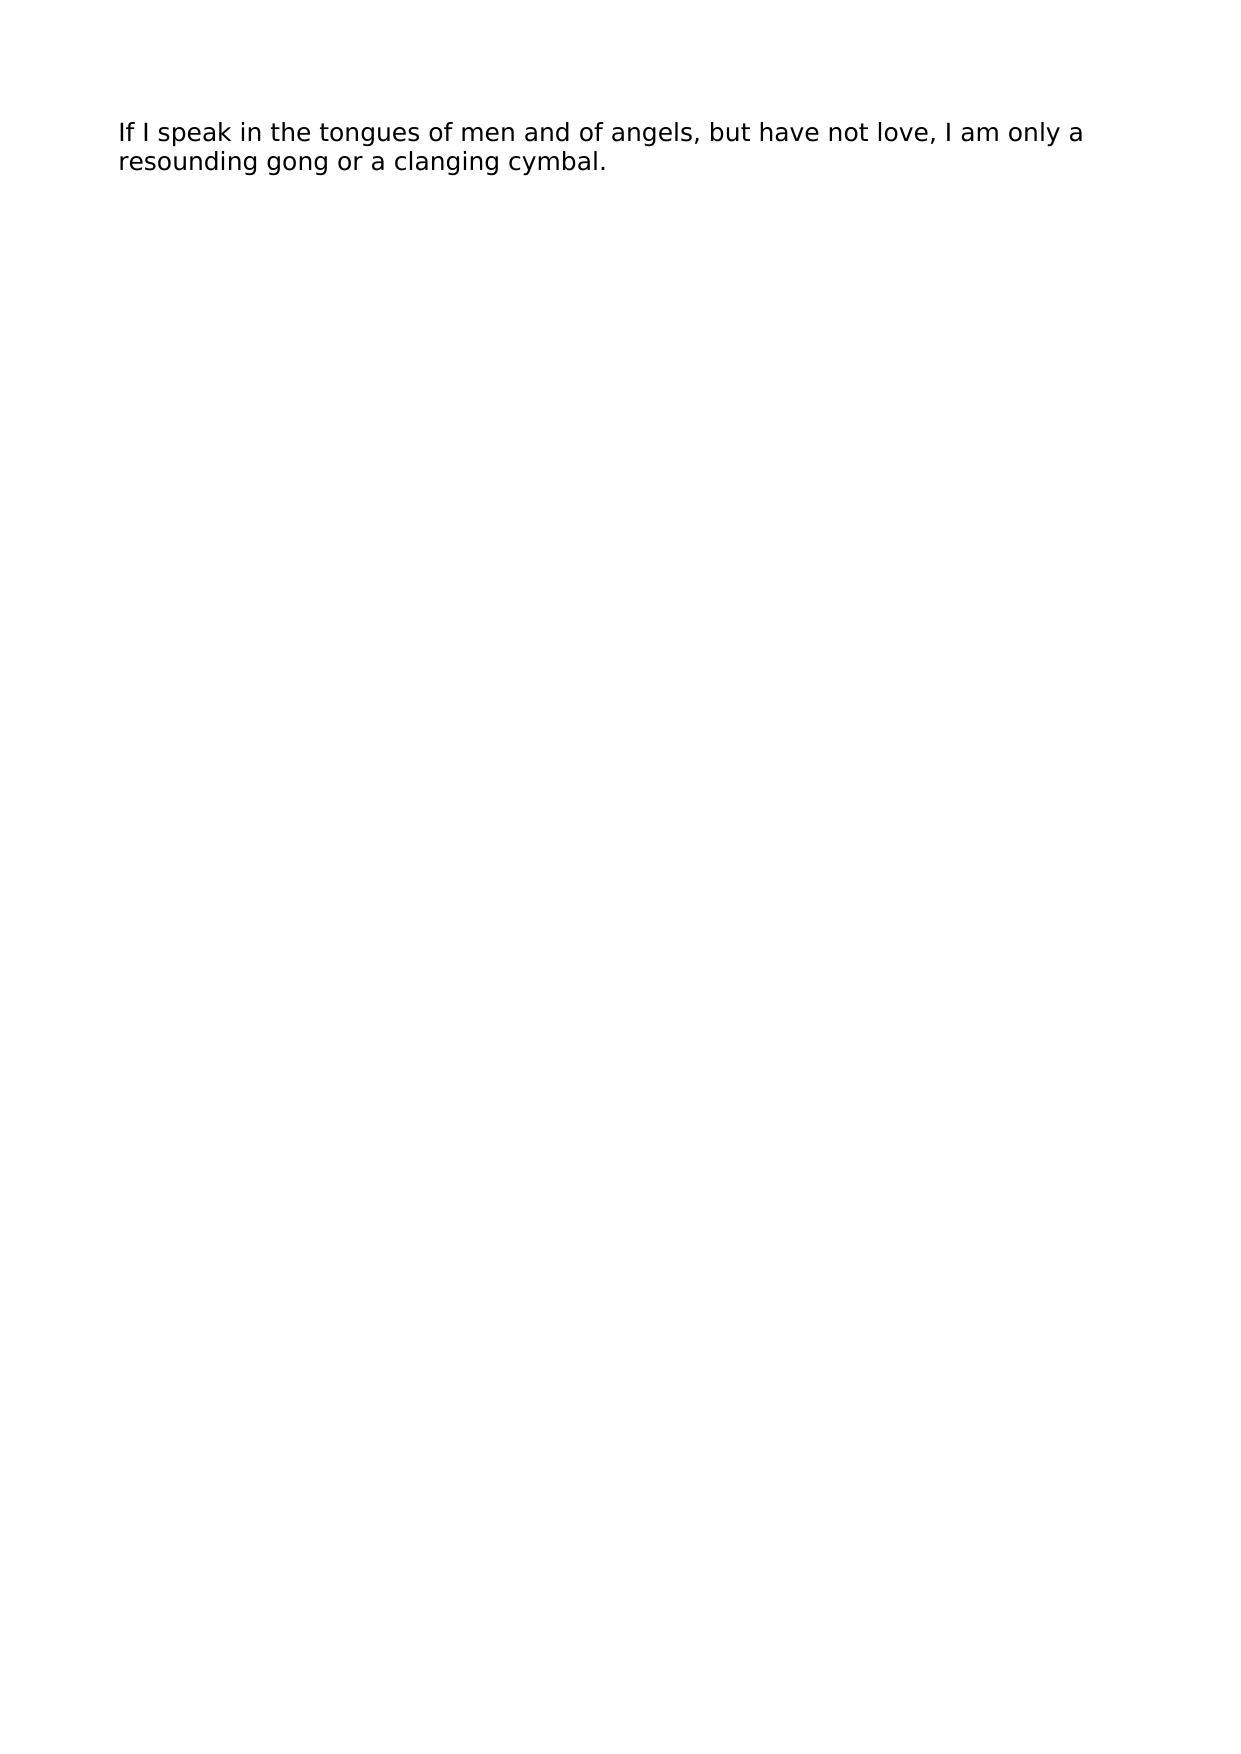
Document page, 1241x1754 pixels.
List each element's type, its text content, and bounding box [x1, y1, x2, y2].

text If I speak in the tongues of men and of angels, but have not love, I am only a resounding gong or a clanging cymbal. [118, 118, 1122, 176]
